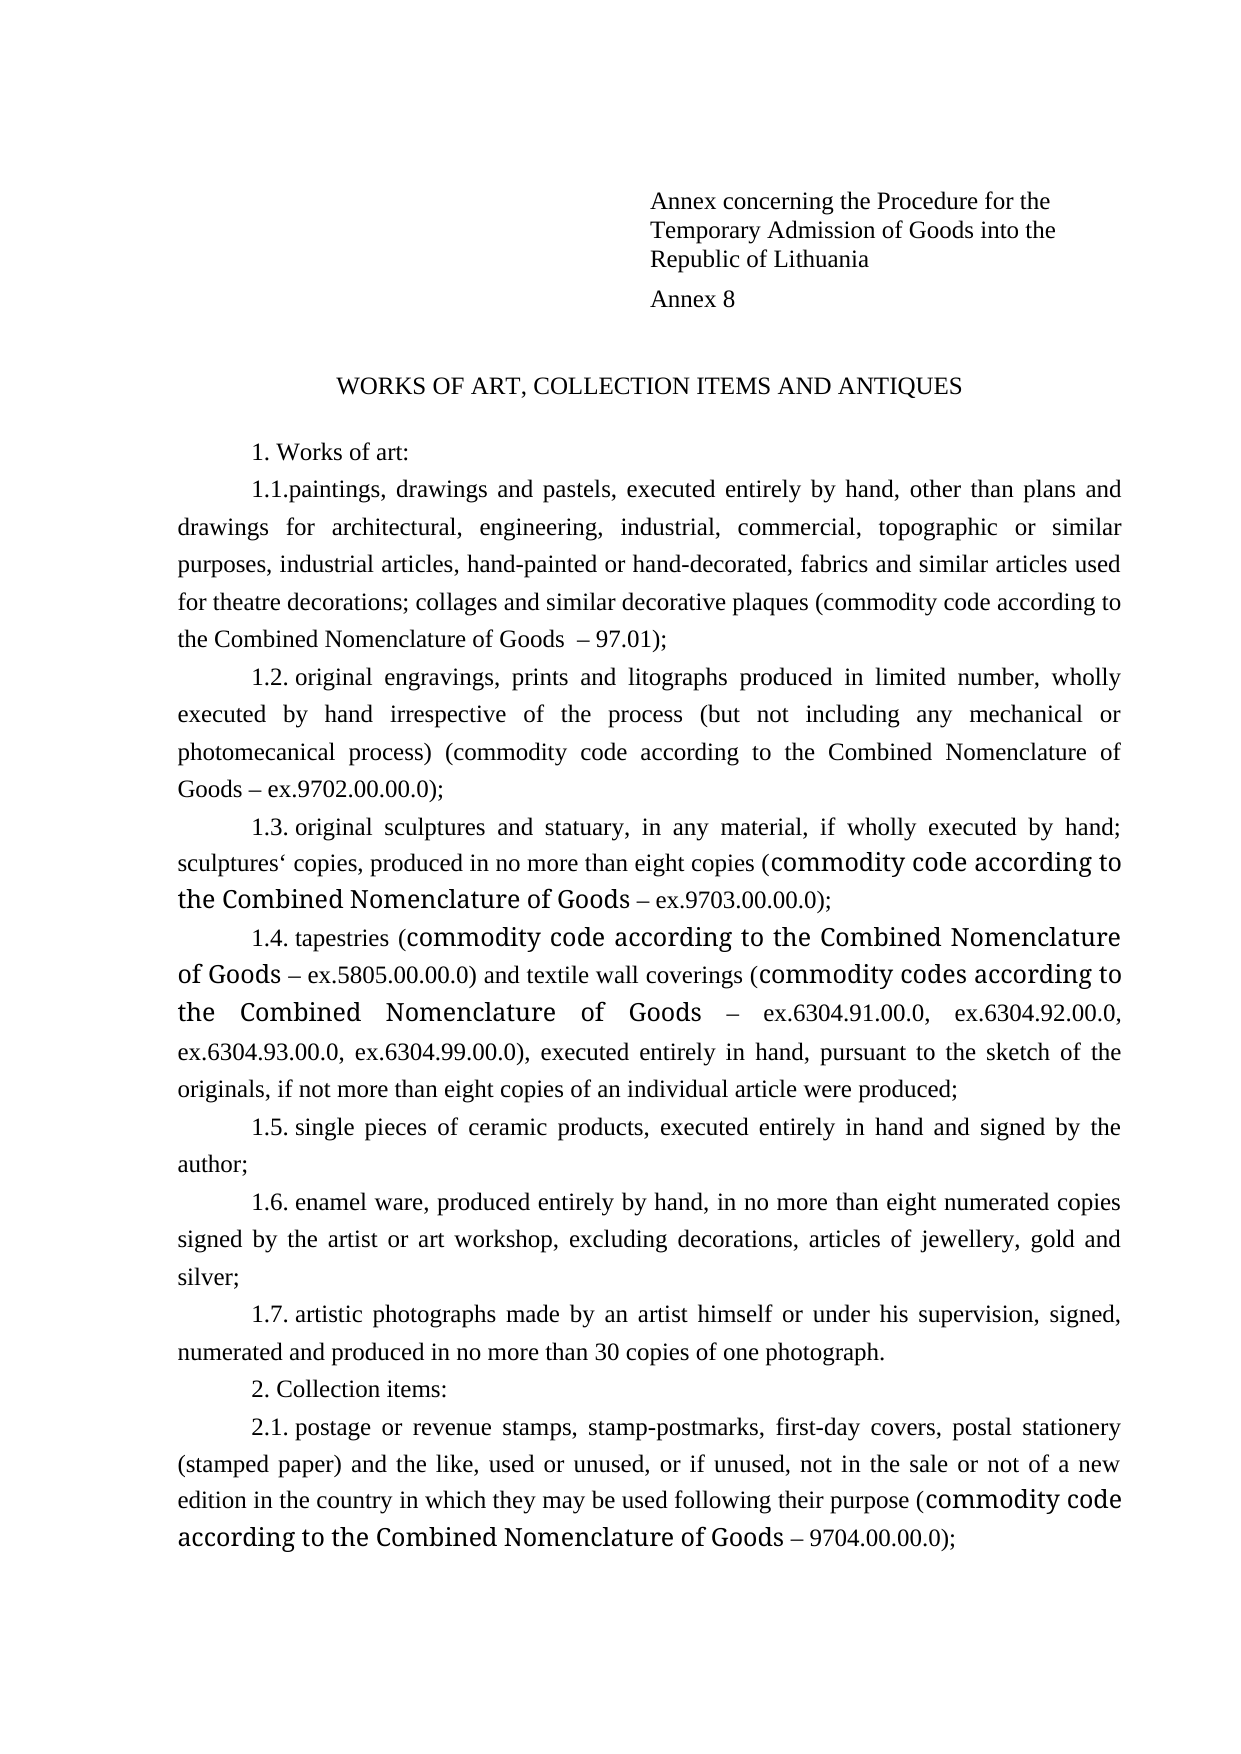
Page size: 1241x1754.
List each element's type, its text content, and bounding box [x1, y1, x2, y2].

text 2.1. postage or revenue stamps, stamp-postmarks, first-day covers, postal stationery (stamped paper) and the like, used or unused, or if unused, not in the sale or not of a new edition in the country in which they may be used following their purpose (commodity code according to the Combined Nomenclature of Goods – 9704.00.00.0); [177, 1403, 1122, 1553]
text 1.2. original engravings, prints and litographs produced in limited number, wholly executed by hand irrespective of the process (but not including any mechanical or photomecanical process) (commodity code according to the Combined Nomenclature of Goods – ex.9702.00.00.0); [177, 653, 1122, 803]
text 1.3. original sculptures and statuary, in any material, if wholly executed by hand; sculptures‘ copies, produced in no more than eight copies (commodity code according to the Combined Nomenclature of Goods – ex.9703.00.00.0); [177, 803, 1122, 916]
text 1.4. tapestries (commodity code according to the Combined Nomenclature of Goods – ex.5805.00.00.0) and textile wall coverings (commodity codes according to the Combined Nomenclature of Goods – ex.6304.91.00.0, ex.6304.92.00.0, ex.6304.93.00.0, ex.6304.99.00.0), executed entirely in hand, pursuant to the sketch of the originals, if not more than eight copies of an individual article were produced; [177, 916, 1122, 1103]
text 2. Collection items: [177, 1366, 1122, 1403]
text 1.5. single pieces of ceramic products, executed entirely in hand and signed by the author; [177, 1103, 1122, 1178]
text Republic of Lithuania [650, 244, 1122, 272]
text 1.6. enamel ware, produced entirely by hand, in no more than eight numerated copies signed by the artist or art workshop, excluding decorations, articles of jewellery, gold and silver; [177, 1178, 1122, 1291]
text 1.1.paintings, drawings and pastels, executed entirely by hand, other than plans and drawings for architectural, engineering, industrial, commercial, topographic or similar purposes, industrial articles, hand-painted or hand-decorated, fabrics and similar articles used for theatre decorations; collages and similar decorative plaques (commodity code according to the Combined Nomenclature of Goods – 97.01); [177, 466, 1122, 653]
text 1. Works of art: [177, 428, 1122, 466]
text Annex 8 [650, 284, 1122, 313]
text Annex concerning the Procedure for the Temporary Admission of Goods into the [650, 186, 1122, 244]
text WORKS OF ART, COLLECTION ITEMS AND ANTIQUES [177, 371, 1122, 399]
text 1.7. artistic photographs made by an artist himself or under his supervision, signed, numerated and produced in no more than 30 copies of one photograph. [177, 1291, 1122, 1366]
